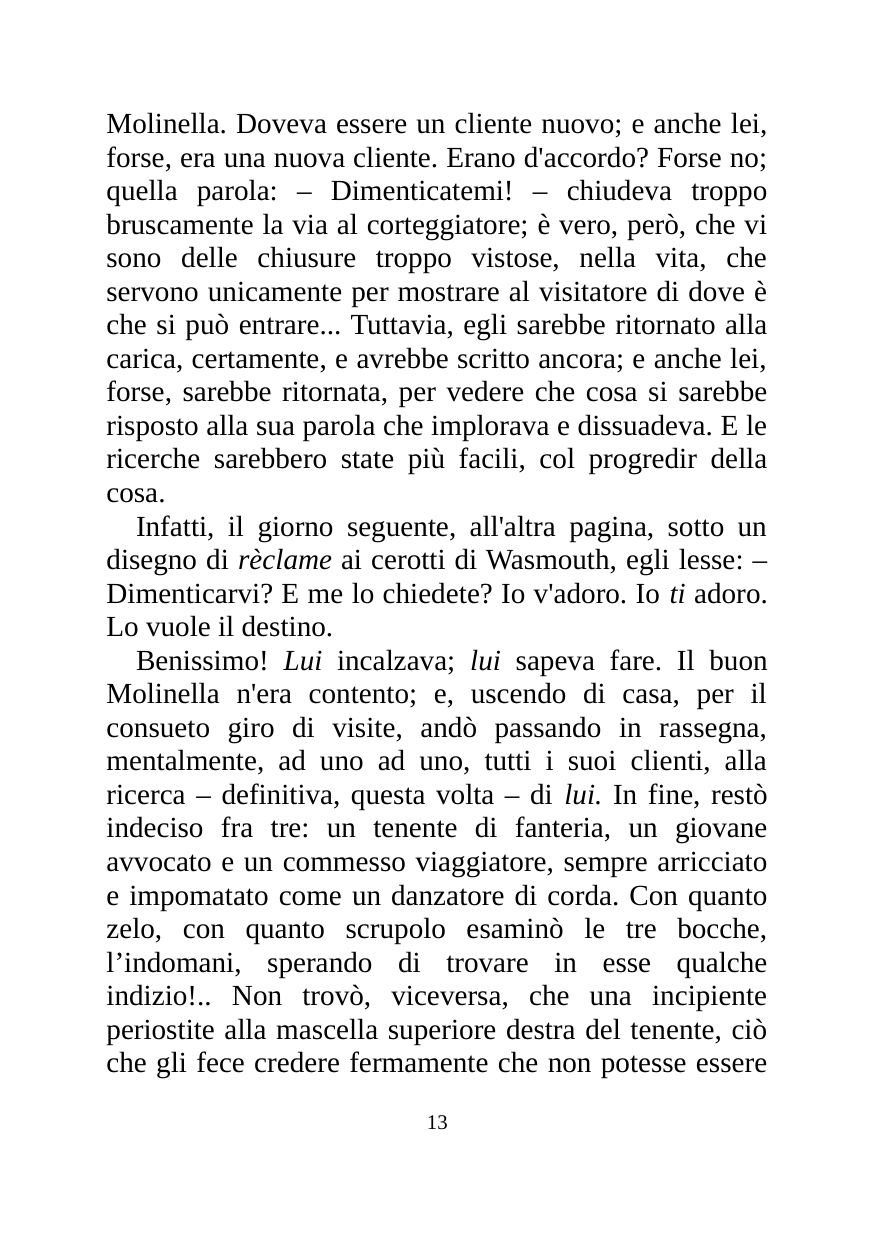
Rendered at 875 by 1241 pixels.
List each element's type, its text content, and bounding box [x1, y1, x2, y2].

text Benissimo! Lui incalzava; lui sapeva fare. Il buon Molinella n'era contento; e, uscendo di casa, per il consueto giro di visite, andò passando in rassegna, mentalmente, ad uno ad uno, tutti i suoi clienti, alla ricerca – definitiva, questa volta – di lui. In fine, restò indeciso fra tre: un tenente di fanteria, un giovane avvocato e un commesso viaggiatore, sempre arricciato e impomatato come un danzatore di corda. Con quanto zelo, con quanto scrupolo esaminò le tre bocche, l’indomani, sperando di trovare in esse qualche indizio!.. Non trovò, viceversa, che una incipiente periostite alla mascella superiore destra del tenente, ciò che gli fece credere fermamente che non potesse essere [106, 643, 768, 1079]
text Molinella. Doveva essere un cliente nuovo; e anche lei, forse, era una nuova cliente. Erano d'accordo? Forse no; quella parola: – Dimenticatemi! – chiudeva troppo bruscamente la via al corteggiatore; è vero, però, che vi sono delle chiusure troppo vistose, nella vita, che servono unicamente per mostrare al visitatore di dove è che si può entrare... Tuttavia, egli sarebbe ritornato alla carica, certamente, e avrebbe scritto ancora; e anche lei, forse, sarebbe ritornata, per vedere che cosa si sarebbe risposto alla sua parola che implorava e dissuadeva. E le ricerche sarebbero state più facili, col progredir della cosa. [106, 106, 768, 509]
text Infatti, il giorno seguente, all'altra pagina, sotto un disegno di rèclame ai cerotti di Wasmouth, egli lesse: – Dimenticarvi? E me lo chiedete? Io v'adoro. Io ti adoro. Lo vuole il destino. [106, 509, 768, 643]
